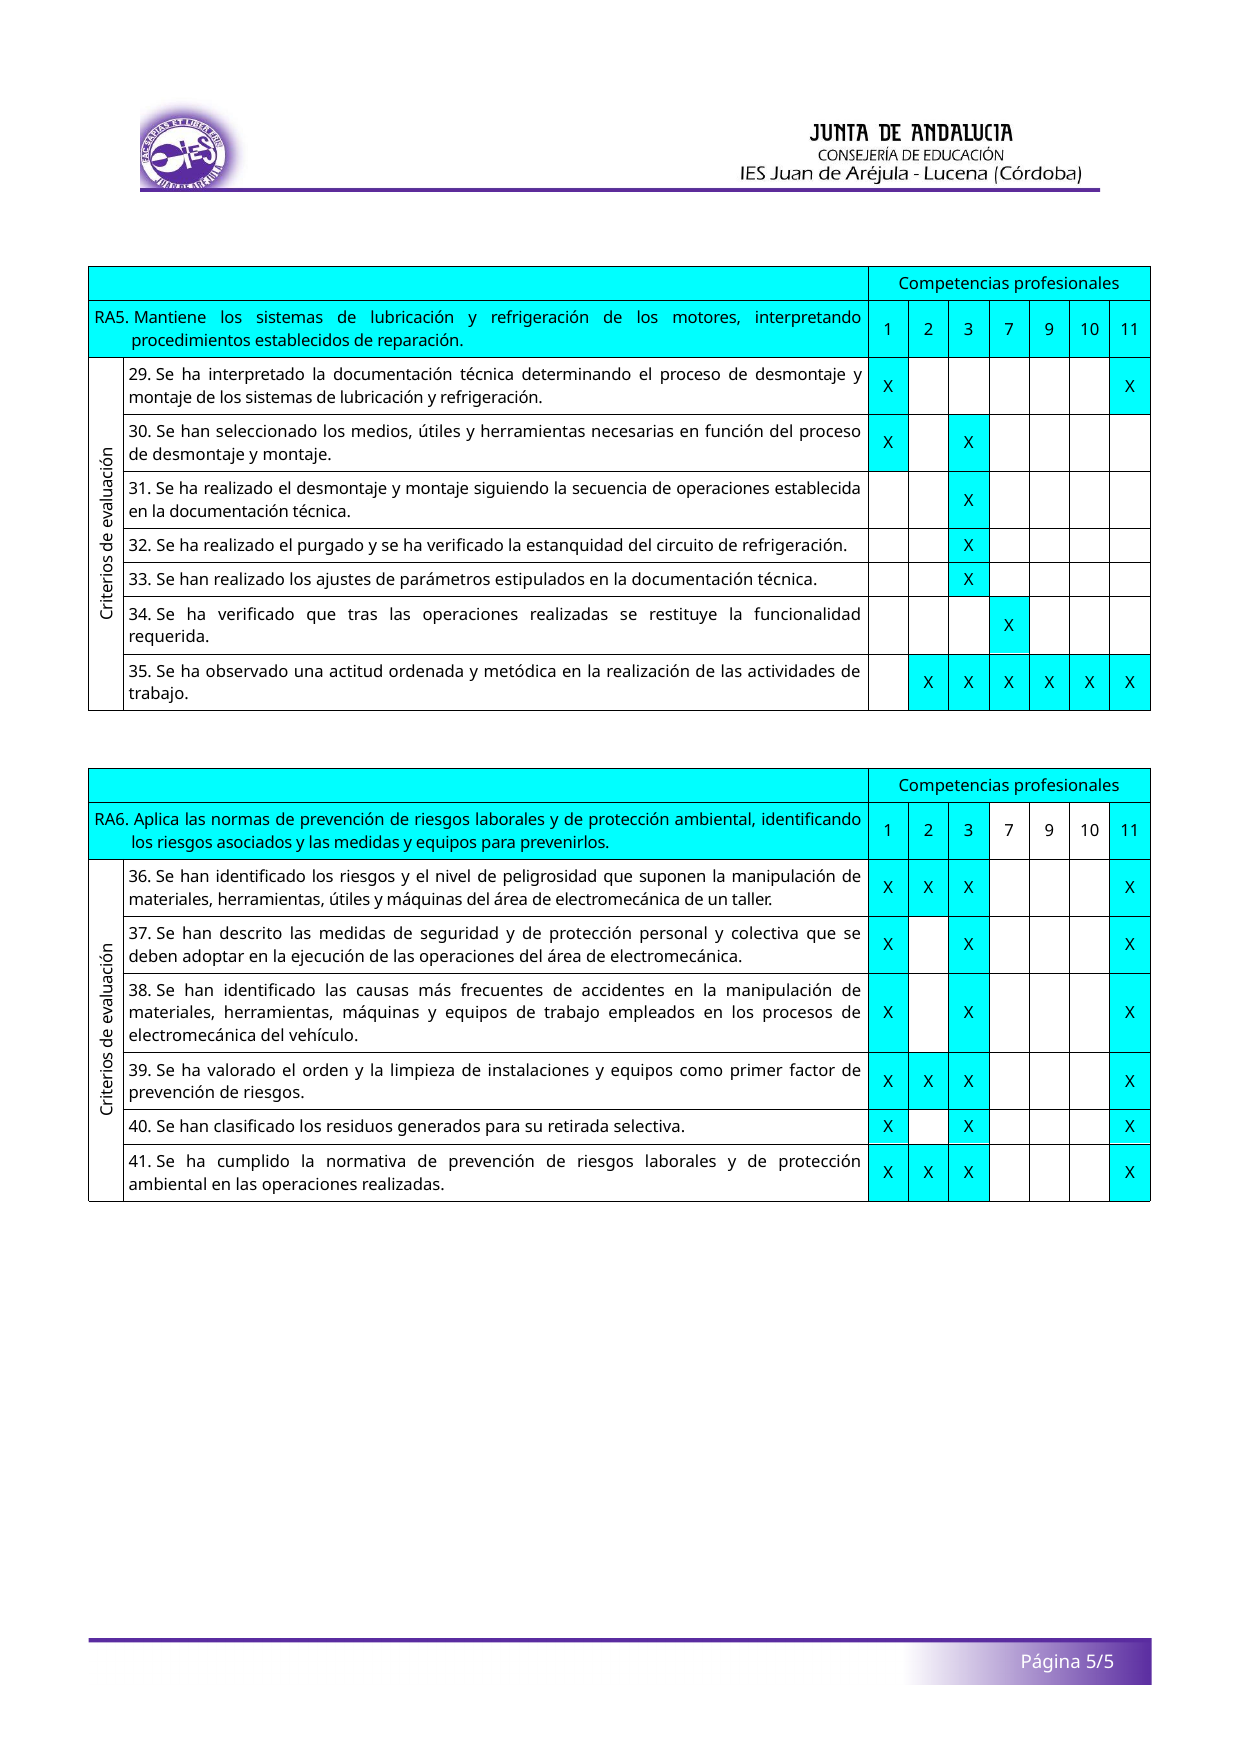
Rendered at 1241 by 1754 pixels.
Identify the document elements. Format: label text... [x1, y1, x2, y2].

table_cell [909, 563, 948, 596]
table_cell Se han seleccionado los medios, útiles y herramientas necesarias en función del proceso de desmontaje y montaje. [124, 415, 868, 471]
table_cell Criterios de evaluación [89, 860, 123, 1201]
table_cell [1070, 529, 1109, 562]
table_cell 9 [1030, 301, 1069, 357]
table_cell [1070, 597, 1109, 653]
table_cell X [869, 860, 908, 916]
table_cell 10 [1070, 301, 1109, 357]
table_cell Se ha cumplido la normativa de prevención de riesgos laborales y de protección ambiental en las operaciones realizadas. [124, 1145, 868, 1201]
table_cell [990, 563, 1029, 596]
table_header [89, 267, 868, 300]
table_cell Se ha verificado que tras las operaciones realizadas se restituye la funcionalidad requerida. [124, 597, 868, 653]
table_cell 1 [869, 301, 908, 357]
table_cell [1110, 472, 1150, 528]
table_cell [990, 917, 1029, 973]
table_cell X [949, 472, 989, 528]
table_cell [1070, 1145, 1109, 1201]
table_cell X [869, 1053, 908, 1109]
table_cell X [869, 917, 908, 973]
table_cell [1030, 1145, 1069, 1201]
table_cell 2 [909, 803, 948, 859]
table_cell [990, 472, 1029, 528]
table_cell X [909, 1145, 948, 1201]
table_cell X [949, 917, 989, 973]
table_cell Se ha realizado el purgado y se ha verificado la estanquidad del circuito de refrigeración. [124, 529, 868, 562]
table_cell Se han descrito las medidas de seguridad y de protección personal y colectiva que se deben adoptar en la ejecución de las operaciones del área de electromecánica. [124, 917, 868, 973]
table_cell 3 [949, 301, 989, 357]
table_cell [869, 655, 908, 710]
table_header Competencias profesionales [869, 267, 1150, 300]
table_cell Se han identificado los riesgos y el nivel de peligrosidad que suponen la manipulación de materiales, herramientas, útiles y máquinas del área de electromecánica de un taller. [124, 860, 868, 916]
table_cell [1030, 974, 1069, 1052]
table_cell [1030, 529, 1069, 562]
table_cell [869, 472, 908, 528]
table_cell X [869, 974, 908, 1052]
table_cell [1110, 597, 1150, 653]
table_cell X [990, 597, 1029, 653]
picture [140, 97, 1101, 192]
table_cell X [1110, 860, 1150, 916]
table_cell [1070, 563, 1109, 596]
table_cell [990, 974, 1029, 1052]
table_cell [1030, 860, 1069, 916]
table_cell X [1110, 1110, 1150, 1143]
table_cell X [1110, 1053, 1150, 1109]
table_cell [1030, 917, 1069, 973]
table_cell X [909, 860, 948, 916]
table_cell X [949, 563, 989, 596]
table_cell Se ha observado una actitud ordenada y metódica en la realización de las actividades de trabajo. [124, 655, 868, 710]
table_cell [990, 1110, 1029, 1143]
table_cell Criterios de evaluación [89, 358, 123, 710]
table_cell X [949, 974, 989, 1052]
table_cell X [909, 655, 948, 710]
table_cell [909, 974, 948, 1052]
table_cell 1 [869, 803, 908, 859]
table_cell [1110, 563, 1150, 596]
table_cell [1030, 472, 1069, 528]
table_cell Se han realizado los ajustes de parámetros estipulados en la documentación técnica. [124, 563, 868, 596]
table_cell [1110, 529, 1150, 562]
table_cell X [1110, 655, 1150, 710]
table_cell [1070, 472, 1109, 528]
table_cell [1030, 563, 1069, 596]
table_cell [990, 358, 1029, 414]
table_cell [1110, 415, 1150, 471]
table_cell 7 [990, 301, 1029, 357]
table_cell X [1030, 655, 1069, 710]
table_cell X [1110, 917, 1150, 973]
table_cell X [949, 1053, 989, 1109]
table_cell Se ha valorado el orden y la limpieza de instalaciones y equipos como primer factor de prevención de riesgos. [124, 1053, 868, 1109]
table_cell X [949, 655, 989, 710]
table_cell [909, 415, 948, 471]
table_cell [1070, 917, 1109, 973]
table_cell [1070, 1110, 1109, 1143]
picture [88, 1638, 1152, 1685]
table_cell [909, 472, 948, 528]
table_header Competencias profesionales [869, 769, 1150, 802]
table_cell [990, 1053, 1029, 1109]
table_cell [1070, 415, 1109, 471]
table_cell Se han identificado las causas más frecuentes de accidentes en la manipulación de materiales, herramientas, máquinas y equipos de trabajo empleados en los procesos de electromecánica del vehículo. [124, 974, 868, 1052]
table_cell 11 [1110, 803, 1150, 859]
table_cell [1030, 597, 1069, 653]
table_cell [949, 358, 989, 414]
table_cell X [869, 358, 908, 414]
table_cell [1030, 358, 1069, 414]
table_cell 9 [1030, 803, 1069, 859]
table_cell [1030, 415, 1069, 471]
table_cell Se han clasificado los residuos generados para su retirada selectiva. [124, 1110, 868, 1143]
table_cell [1070, 358, 1109, 414]
table_cell [909, 917, 948, 973]
table_cell X [909, 1053, 948, 1109]
table_cell [869, 597, 908, 653]
table_header [89, 769, 868, 802]
table_cell [1070, 974, 1109, 1052]
table_cell 3 [949, 803, 989, 859]
table_cell X [1070, 655, 1109, 710]
table_cell [1070, 860, 1109, 916]
table_cell [990, 415, 1029, 471]
table_cell [1070, 1053, 1109, 1109]
table_cell [1030, 1110, 1069, 1143]
table_cell [869, 563, 908, 596]
table_cell X [1110, 358, 1150, 414]
table_cell 11 [1110, 301, 1150, 357]
table_cell Se ha interpretado la documentación técnica determinando el proceso de desmontaje y montaje de los sistemas de lubricación y refrigeración. [124, 358, 868, 414]
table_cell 2 [909, 301, 948, 357]
table_cell X [1110, 974, 1150, 1052]
table_cell [990, 860, 1029, 916]
table_cell X [1110, 1145, 1150, 1201]
table_cell X [949, 415, 989, 471]
table_cell Aplica las normas de prevención de riesgos laborales y de protección ambiental, identificando los riesgos asociados y las medidas y equipos para prevenirlos. [89, 803, 868, 859]
table_cell X [949, 1110, 989, 1143]
table_cell X [869, 1110, 908, 1143]
table_cell [990, 529, 1029, 562]
table_cell [909, 597, 948, 653]
table_cell [1030, 1053, 1069, 1109]
table_cell 10 [1070, 803, 1109, 859]
table_cell [949, 597, 989, 653]
table_cell [869, 529, 908, 562]
table_cell X [949, 529, 989, 562]
table_cell 7 [990, 803, 1029, 859]
table_cell X [949, 860, 989, 916]
table_cell X [990, 655, 1029, 710]
table_cell X [869, 415, 908, 471]
table_cell Mantiene los sistemas de lubricación y refrigeración de los motores, interpretando procedimientos establecidos de reparación. [89, 301, 868, 357]
table_cell Se ha realizado el desmontaje y montaje siguiendo la secuencia de operaciones establecida en la documentación técnica. [124, 472, 868, 528]
table_cell [909, 1110, 948, 1143]
table_cell X [949, 1145, 989, 1201]
table_cell [990, 1145, 1029, 1201]
table_cell [909, 529, 948, 562]
table_cell [909, 358, 948, 414]
table_cell X [869, 1145, 908, 1201]
